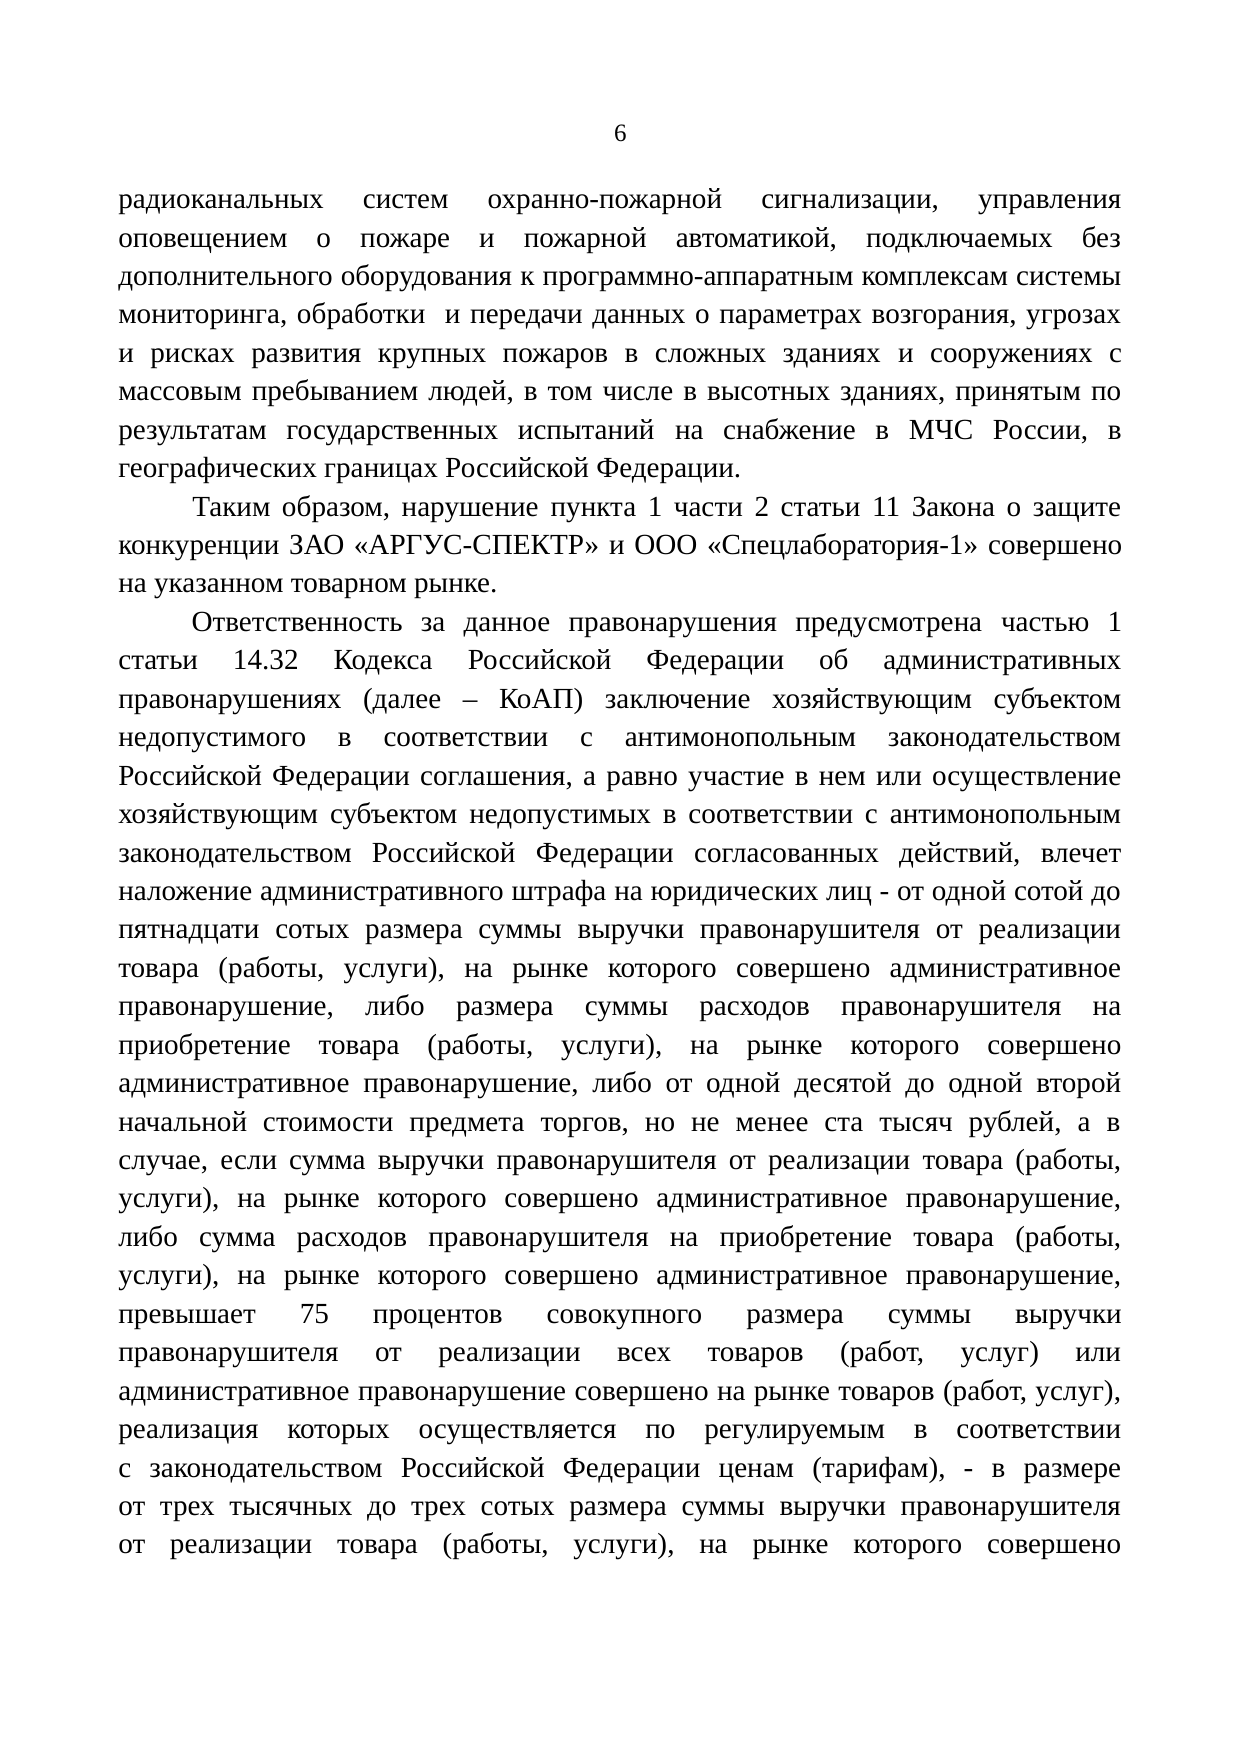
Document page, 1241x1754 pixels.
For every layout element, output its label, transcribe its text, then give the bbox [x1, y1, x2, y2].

text Ответственность за данное правонарушения предусмотрена частью 1 статьи 14.32 Кодекса Российской Федерации об административных правонарушениях (далее – КоАП) заключение хозяйствующим субъектом недопустимого в соответствии с антимонопольным законодательством Российской Федерации соглашения, а равно участие в нем или осуществление хозяйствующим субъектом недопустимых в соответствии с антимонопольным законодательством Российской Федерации согласованных действий, влечет наложение административного штрафа на юридических лиц - от одной сотой до пятнадцати сотых размера суммы выручки правонарушителя от реализации товара (работы, услуги), на рынке которого совершено административное правонарушение, либо размера суммы расходов правонарушителя на приобретение товара (работы, услуги), на рынке которого совершено административное правонарушение, либо от одной десятой до одной второй начальной стоимости предмета торгов, но не менее ста тысяч рублей, а в случае, если сумма выручки правонарушителя от реализации товара (работы, услуги), на рынке которого совершено административное правонарушение, либо сумма расходов правонарушителя на приобретение товара (работы, услуги), на рынке которого совершено административное правонарушение, превышает 75 процентов совокупного размера суммы выручки правонарушителя от реализации всех товаров (работ, услуг) или административное правонарушение совершено на рынке товаров (работ, услуг), реализация которых осуществляется по регулируемым в соответствии с законодательством Российской Федерации ценам (тарифам), - в размере от трех тысячных до трех сотых размера суммы выручки правонарушителя от реализации товара (работы, услуги), на рынке которого совершено [118, 599, 1122, 1560]
text Таким образом, нарушение пункта 1 части 2 статьи 11 Закона о защите конкуренции ЗАО «АРГУС-СПЕКТР» и ООО «Спецлаборатория-1» совершено на указанном товарном рынке. [118, 484, 1122, 599]
text радиоканальных систем охранно-пожарной сигнализации, управления оповещением о пожаре и пожарной автоматикой, подключаемых без дополнительного оборудования к программно-аппаратным комплексам системы мониторинга, обработки и передачи данных о параметрах возгорания, угрозах и рисках развития крупных пожаров в сложных зданиях и сооружениях с массовым пребыванием людей, в том числе в высотных зданиях, принятым по результатам государственных испытаний на снабжение в МЧС России, в географических границах Российской Федерации. [118, 176, 1122, 484]
